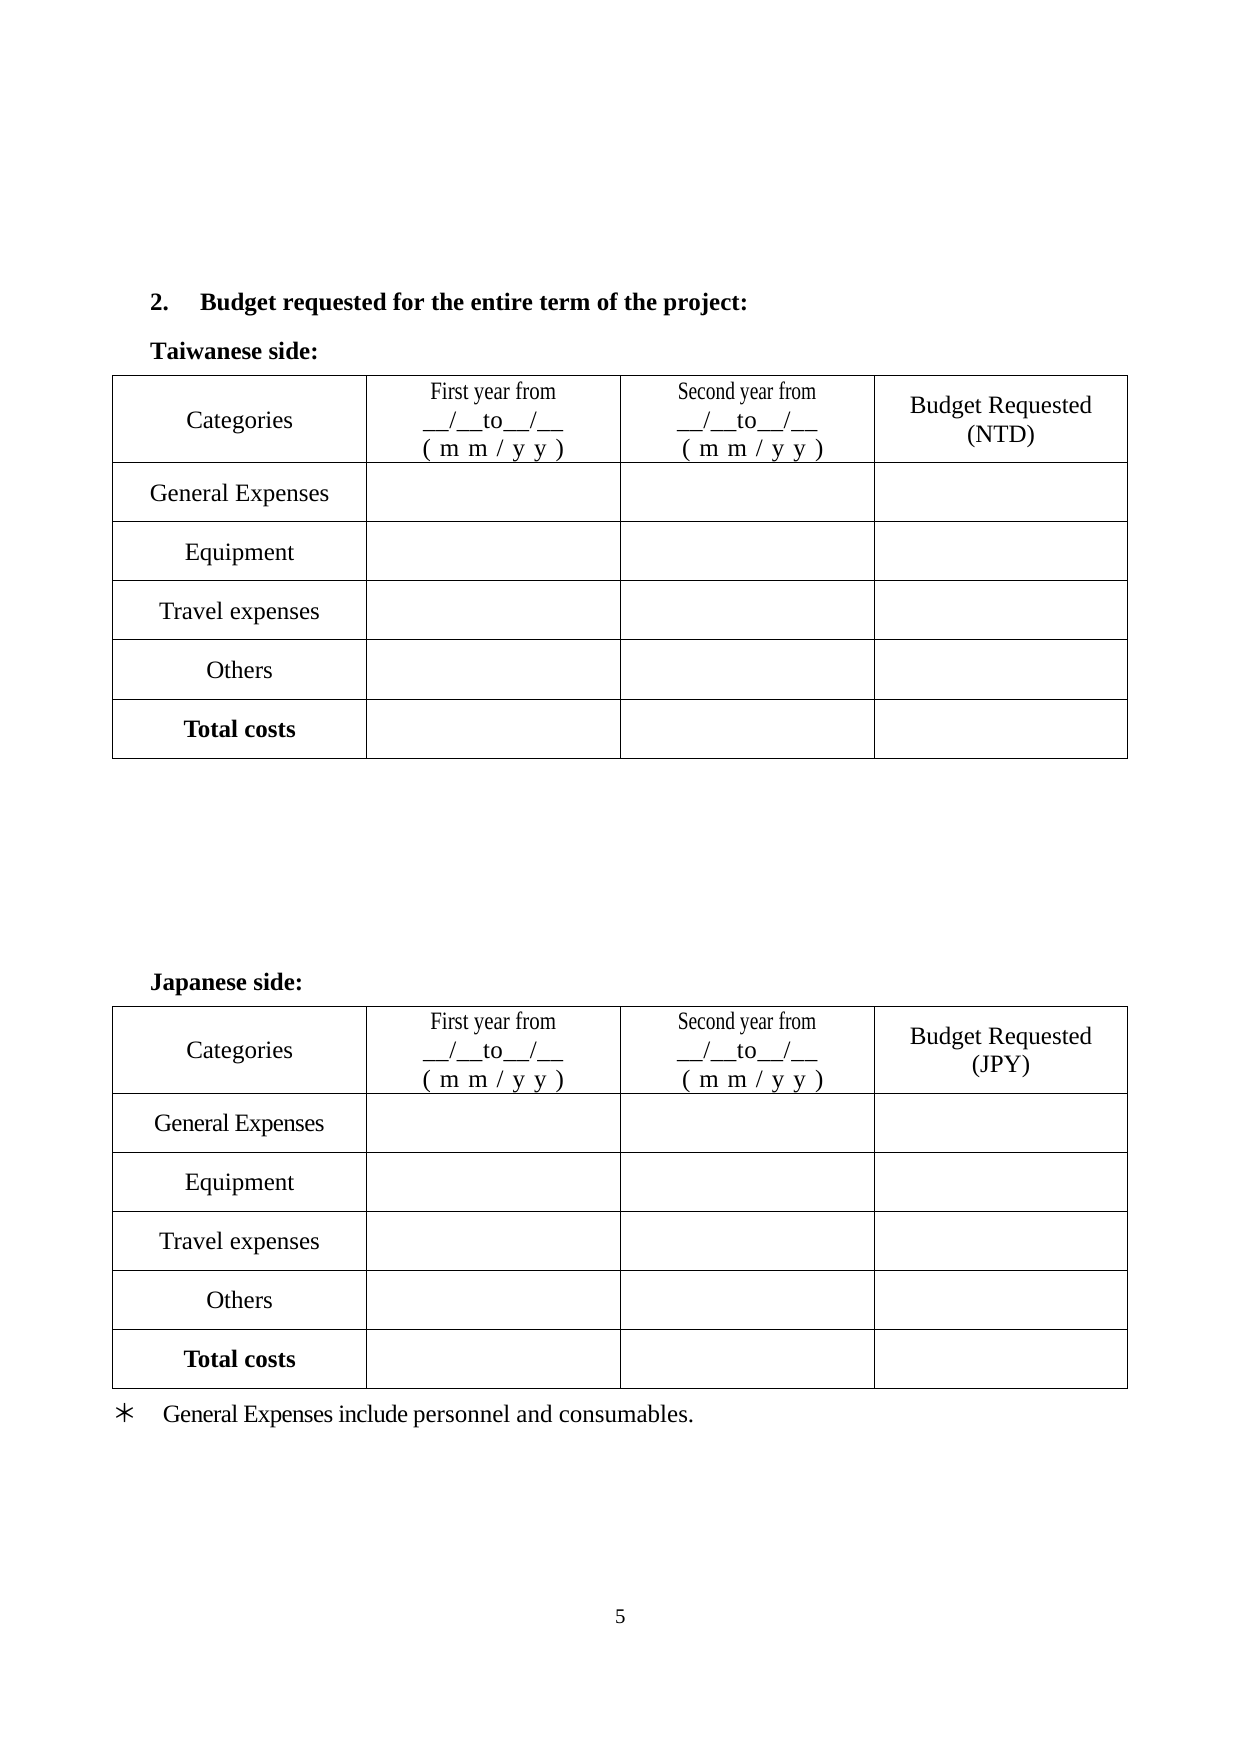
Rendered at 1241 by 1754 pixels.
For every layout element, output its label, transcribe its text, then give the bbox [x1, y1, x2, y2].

table_cell [621, 1212, 874, 1270]
table_cell [875, 1330, 1127, 1388]
table_cell [621, 522, 874, 580]
table_cell Total costs [113, 700, 366, 757]
table_cell [875, 640, 1127, 698]
table_cell [621, 581, 874, 639]
text Taiwanese side: [150, 336, 1128, 365]
table_cell [621, 640, 874, 698]
table_cell [367, 1212, 620, 1270]
table_cell General Expenses [113, 1094, 366, 1152]
table_cell [621, 1153, 874, 1211]
table_header Categories [113, 376, 366, 462]
table_cell Travel expenses [113, 1212, 366, 1270]
table_cell [621, 1271, 874, 1329]
table_cell [367, 640, 620, 698]
list Budget requested for the entire term of the project: [150, 287, 1128, 315]
table_cell Total costs [113, 1330, 366, 1388]
table_cell [875, 463, 1127, 521]
table_cell [875, 1212, 1127, 1270]
table_cell Equipment [113, 522, 366, 580]
table_cell [875, 1153, 1127, 1211]
table_cell [621, 1094, 874, 1152]
table_cell [367, 1094, 620, 1152]
table_header Budget Requested (JPY) [875, 1007, 1127, 1093]
table_cell Others [113, 640, 366, 698]
table_cell Travel expenses [113, 581, 366, 639]
table_header Categories [113, 1007, 366, 1093]
table_cell Equipment [113, 1153, 366, 1211]
table_cell [875, 581, 1127, 639]
table_cell [875, 1094, 1127, 1152]
table_header First year from __/__to__/__ (mm/yy) [367, 1007, 620, 1093]
table_cell Others [113, 1271, 366, 1329]
table_cell [875, 522, 1127, 580]
table_cell General Expenses [113, 463, 366, 521]
table_cell [367, 700, 620, 757]
table_header Second year from __/__to__/__ (mm/yy) [621, 1007, 874, 1093]
table_cell [367, 463, 620, 521]
table_cell [367, 1330, 620, 1388]
text Japanese side: [150, 967, 1128, 996]
table_header Second year from __/__to__/__ (mm/yy) [621, 376, 874, 462]
table_cell [621, 700, 874, 757]
table_cell [367, 1271, 620, 1329]
table_cell [367, 522, 620, 580]
table_cell [875, 700, 1127, 757]
list General Expenses include personnel and consumables. [112, 1399, 1128, 1428]
table_cell [621, 463, 874, 521]
table_header First year from __/__to__/__ (mm/yy) [367, 376, 620, 462]
table_cell [621, 1330, 874, 1388]
table_header Budget Requested (NTD) [875, 376, 1127, 462]
table_cell [367, 1153, 620, 1211]
table_cell [875, 1271, 1127, 1329]
table_cell [367, 581, 620, 639]
